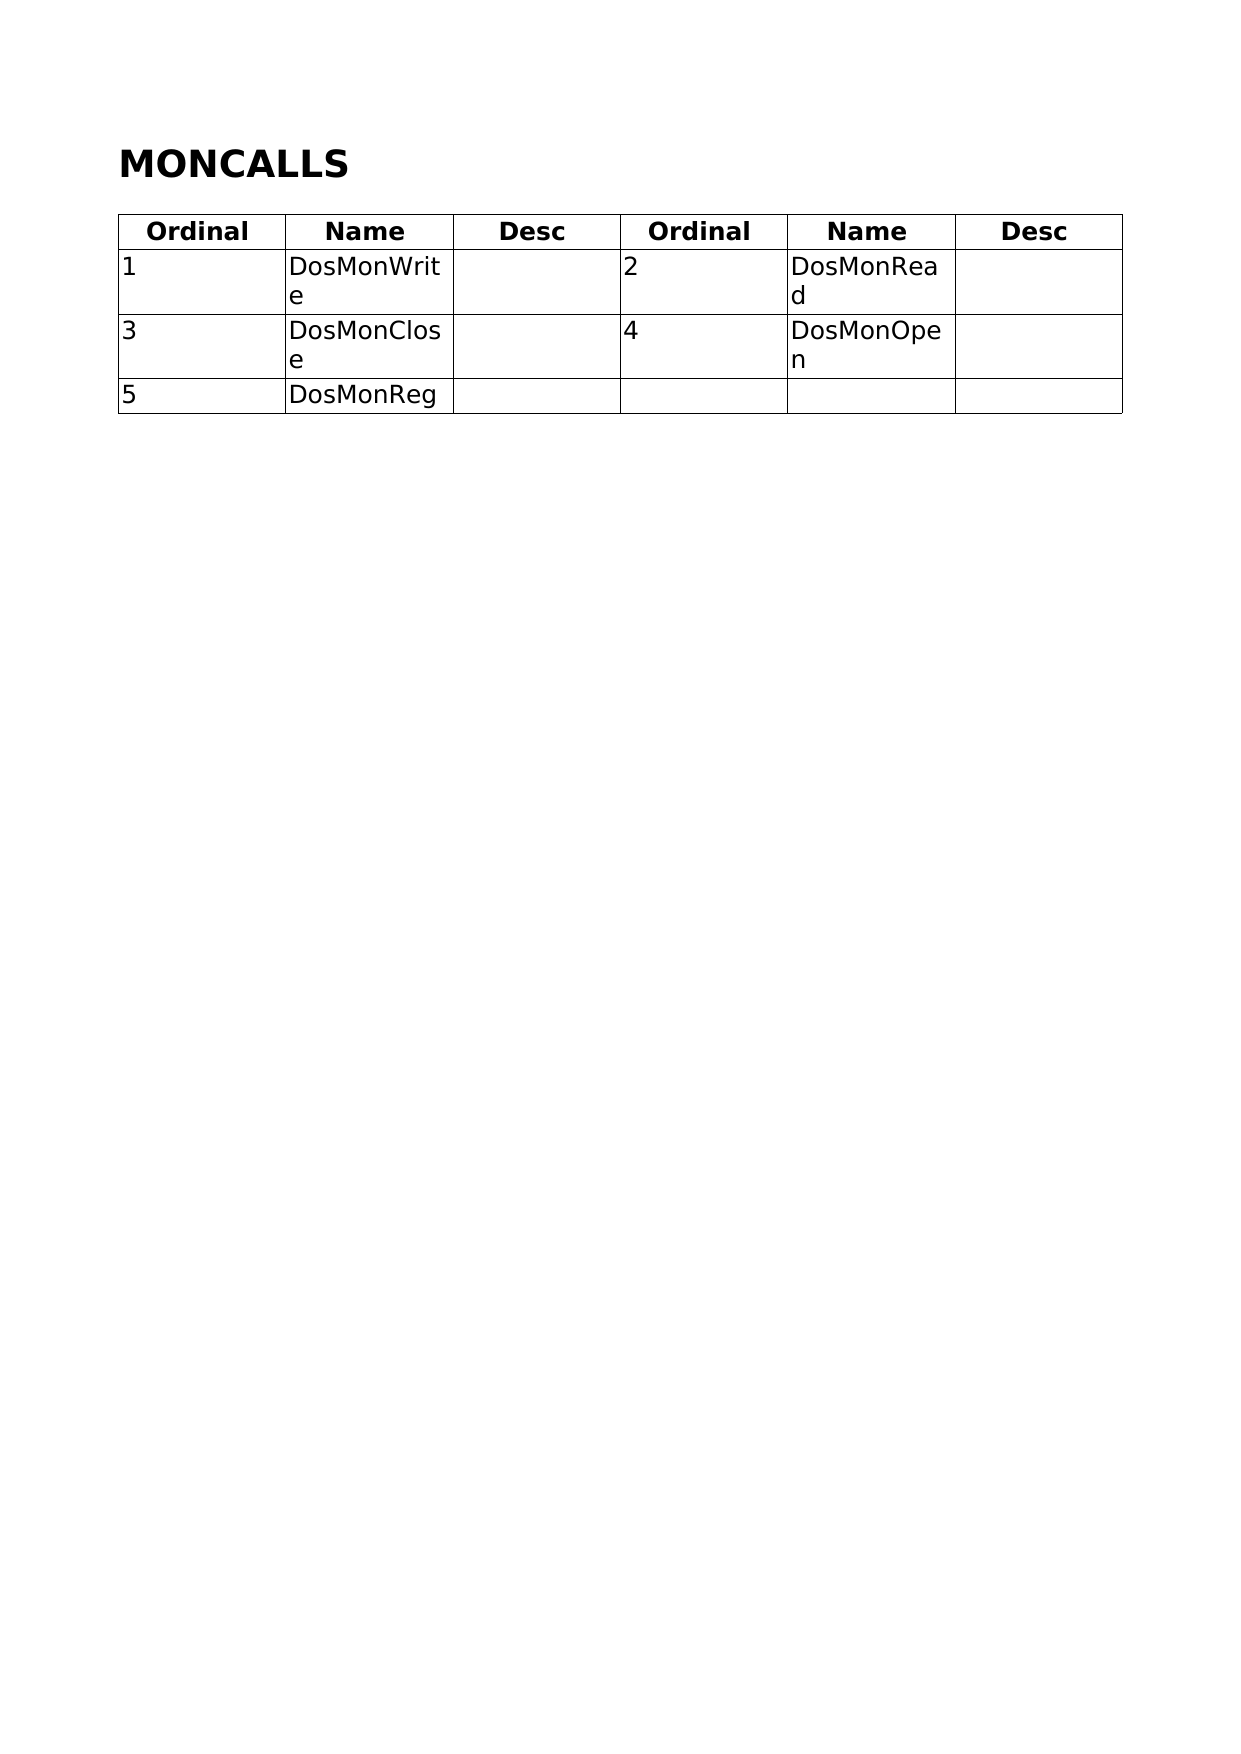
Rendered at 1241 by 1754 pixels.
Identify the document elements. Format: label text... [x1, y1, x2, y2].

table_cell DosMonClose [286, 315, 453, 378]
table_cell 3 [119, 315, 285, 378]
table_header Desc [956, 215, 1122, 249]
table_cell 2 [621, 250, 787, 313]
table_cell DosMonReg [286, 379, 453, 413]
table_cell [788, 379, 955, 413]
table_cell [621, 379, 787, 413]
table_cell [454, 250, 620, 313]
subtitle MONCALLS [118, 143, 1122, 187]
table_cell DosMonWrite [286, 250, 453, 313]
table_cell [956, 379, 1122, 413]
table_cell 4 [621, 315, 787, 378]
table_cell 5 [119, 379, 285, 413]
table_header Name [286, 215, 453, 249]
table_cell [454, 379, 620, 413]
table_cell [956, 315, 1122, 378]
table_cell 1 [119, 250, 285, 313]
table_cell DosMonOpen [788, 315, 955, 378]
table_header Ordinal [119, 215, 285, 249]
table_header Desc [454, 215, 620, 249]
table_cell DosMonRead [788, 250, 955, 313]
table_header Name [788, 215, 955, 249]
table_cell [454, 315, 620, 378]
table_cell [956, 250, 1122, 313]
table_header Ordinal [621, 215, 787, 249]
